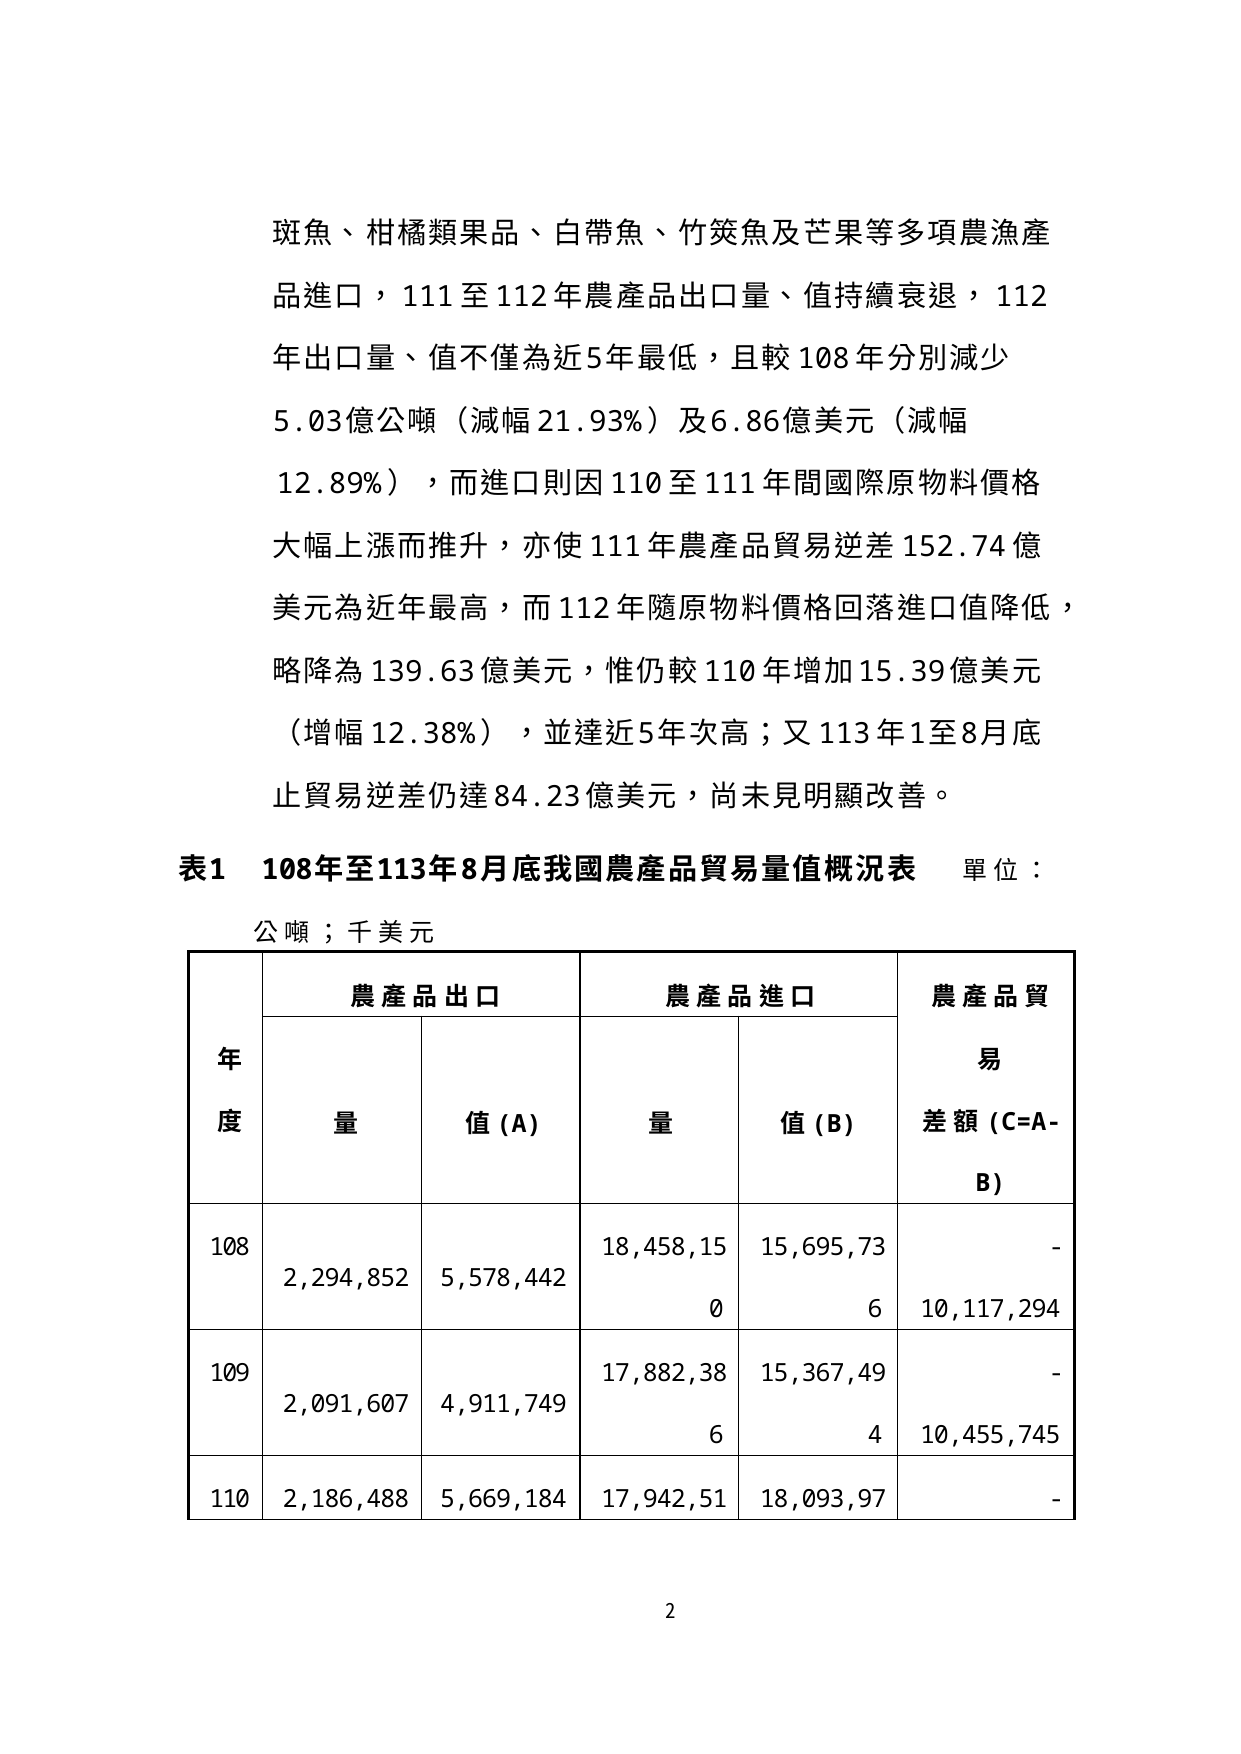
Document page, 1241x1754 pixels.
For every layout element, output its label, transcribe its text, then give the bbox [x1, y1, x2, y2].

text 表1 108年至113年8月底我國農產品貿易量值概況表 單位：公噸；千美元 [177, 825, 1063, 950]
table_cell 109 [190, 1330, 262, 1455]
table_cell 5,578,442 [422, 1204, 579, 1329]
table_cell 15,695,736 [739, 1204, 897, 1329]
table_cell 4,911,749 [422, 1330, 579, 1455]
table_header 農產品進口 [581, 953, 897, 1016]
table_cell 2,186,488 [263, 1456, 421, 1519]
table_cell 17,942,51 [581, 1456, 738, 1519]
table_cell 量 [263, 1017, 421, 1203]
table_cell 量 [581, 1017, 738, 1203]
table_cell 5,669,184 [422, 1456, 579, 1519]
table_cell 108 [190, 1204, 262, 1329]
table_header 農產品出口 [263, 953, 579, 1016]
table_cell 18,093,97 [739, 1456, 897, 1519]
table_cell 110 [190, 1456, 262, 1519]
text 依近5年(108至112年)農產品貿易統計資料（詳表1），受Covid-19疫情、國際運費高漲及氣候變遷影響，加上中國自110年起陸續暫停我國鳳梨、釋迦、蓮霧、石斑魚、柑橘類果品、白帶魚、竹筴魚及芒果等多項農漁產品進口，111至112年農產品出口量、值持續衰退，112年出口量、值不僅為近5年最低，且較108年分別減少5.03億公噸（減幅21.93%）及6.86億美元（減幅12.89%），而進口則因110至111年間國際原物料價格大幅上漲而推升，亦使111年農產品貿易逆差152.74億美元為近年最高，而112年隨原物料價格回落進口值降低，略降為139.63億美元，惟仍較110年增加15.39億美元（增幅12.38%），並達近5年次高；又113年1至8月底止貿易逆差仍達84.23億美元，尚未見明顯改善。 [266, 189, 1063, 814]
table_cell 15,367,494 [739, 1330, 897, 1455]
table_cell 18,458,150 [581, 1204, 738, 1329]
table_cell 值(B) [739, 1017, 897, 1203]
table_cell 2,294,852 [263, 1204, 421, 1329]
table_cell 2,091,607 [263, 1330, 421, 1455]
table_cell 值(A) [422, 1017, 579, 1203]
table_cell 17,882,386 [581, 1330, 738, 1455]
table_header 農產品貿易 差額(C=A-B) [898, 953, 1073, 1203]
table_cell -10,117,294 [898, 1204, 1073, 1329]
table_header 年度 [190, 953, 262, 1203]
table_cell [898, 1456, 1073, 1519]
table_cell -10,455,745 [898, 1330, 1073, 1455]
